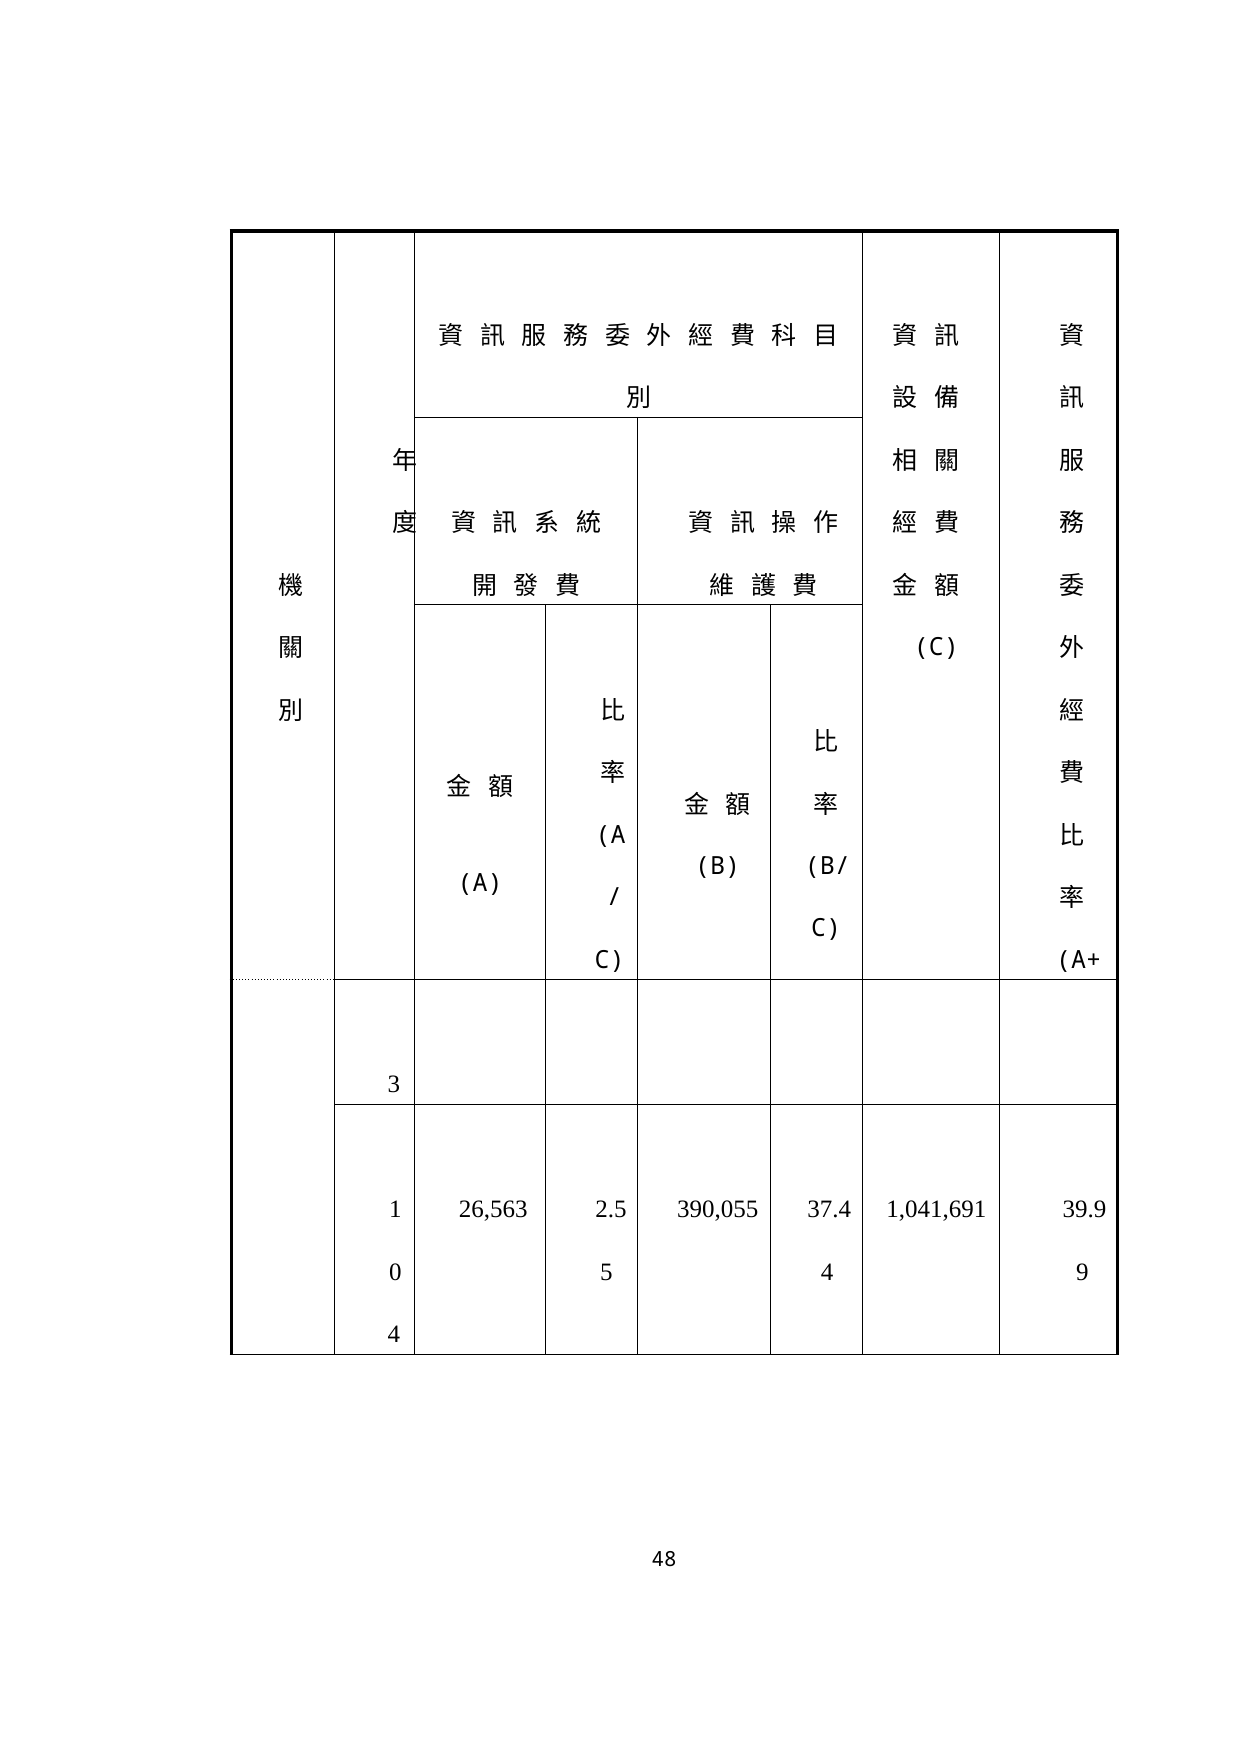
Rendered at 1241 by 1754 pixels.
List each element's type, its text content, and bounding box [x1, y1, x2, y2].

table_header 資訊設備相關經費金額 (C) [863, 233, 999, 979]
table_cell 金額 (A) [415, 605, 545, 979]
table_cell 資訊系統開發費 [415, 418, 637, 604]
table_header 機關別 [233, 233, 334, 979]
table_cell 2.55 [546, 1105, 637, 1354]
table_cell [638, 980, 770, 1104]
table_cell [233, 979, 334, 1354]
table_cell 39.99 [1000, 1105, 1116, 1354]
table_cell [1000, 980, 1116, 1104]
table_cell [771, 980, 862, 1104]
table_header 資訊服務委外經費科目別 [415, 233, 862, 417]
table_header 年度 [335, 233, 414, 979]
table_cell 比率(B/C) [771, 605, 862, 979]
table_cell [546, 980, 637, 1104]
table_header 資訊服務委外經費比率(A+B/C) [1000, 233, 1116, 979]
table_cell 390,055 [638, 1105, 770, 1354]
table_cell 1,041,691 [863, 1105, 999, 1354]
table_cell 金額 (B) [638, 605, 770, 979]
table_cell 26,563 [415, 1105, 545, 1354]
table_cell 比率(A/C) [546, 605, 637, 979]
table_cell 資訊操作維護費 [638, 418, 862, 604]
table_cell 37.44 [771, 1105, 862, 1354]
table_cell [863, 980, 999, 1104]
table_cell 3 [335, 980, 414, 1104]
table_cell [415, 980, 545, 1104]
table_cell 104 [335, 1105, 414, 1354]
